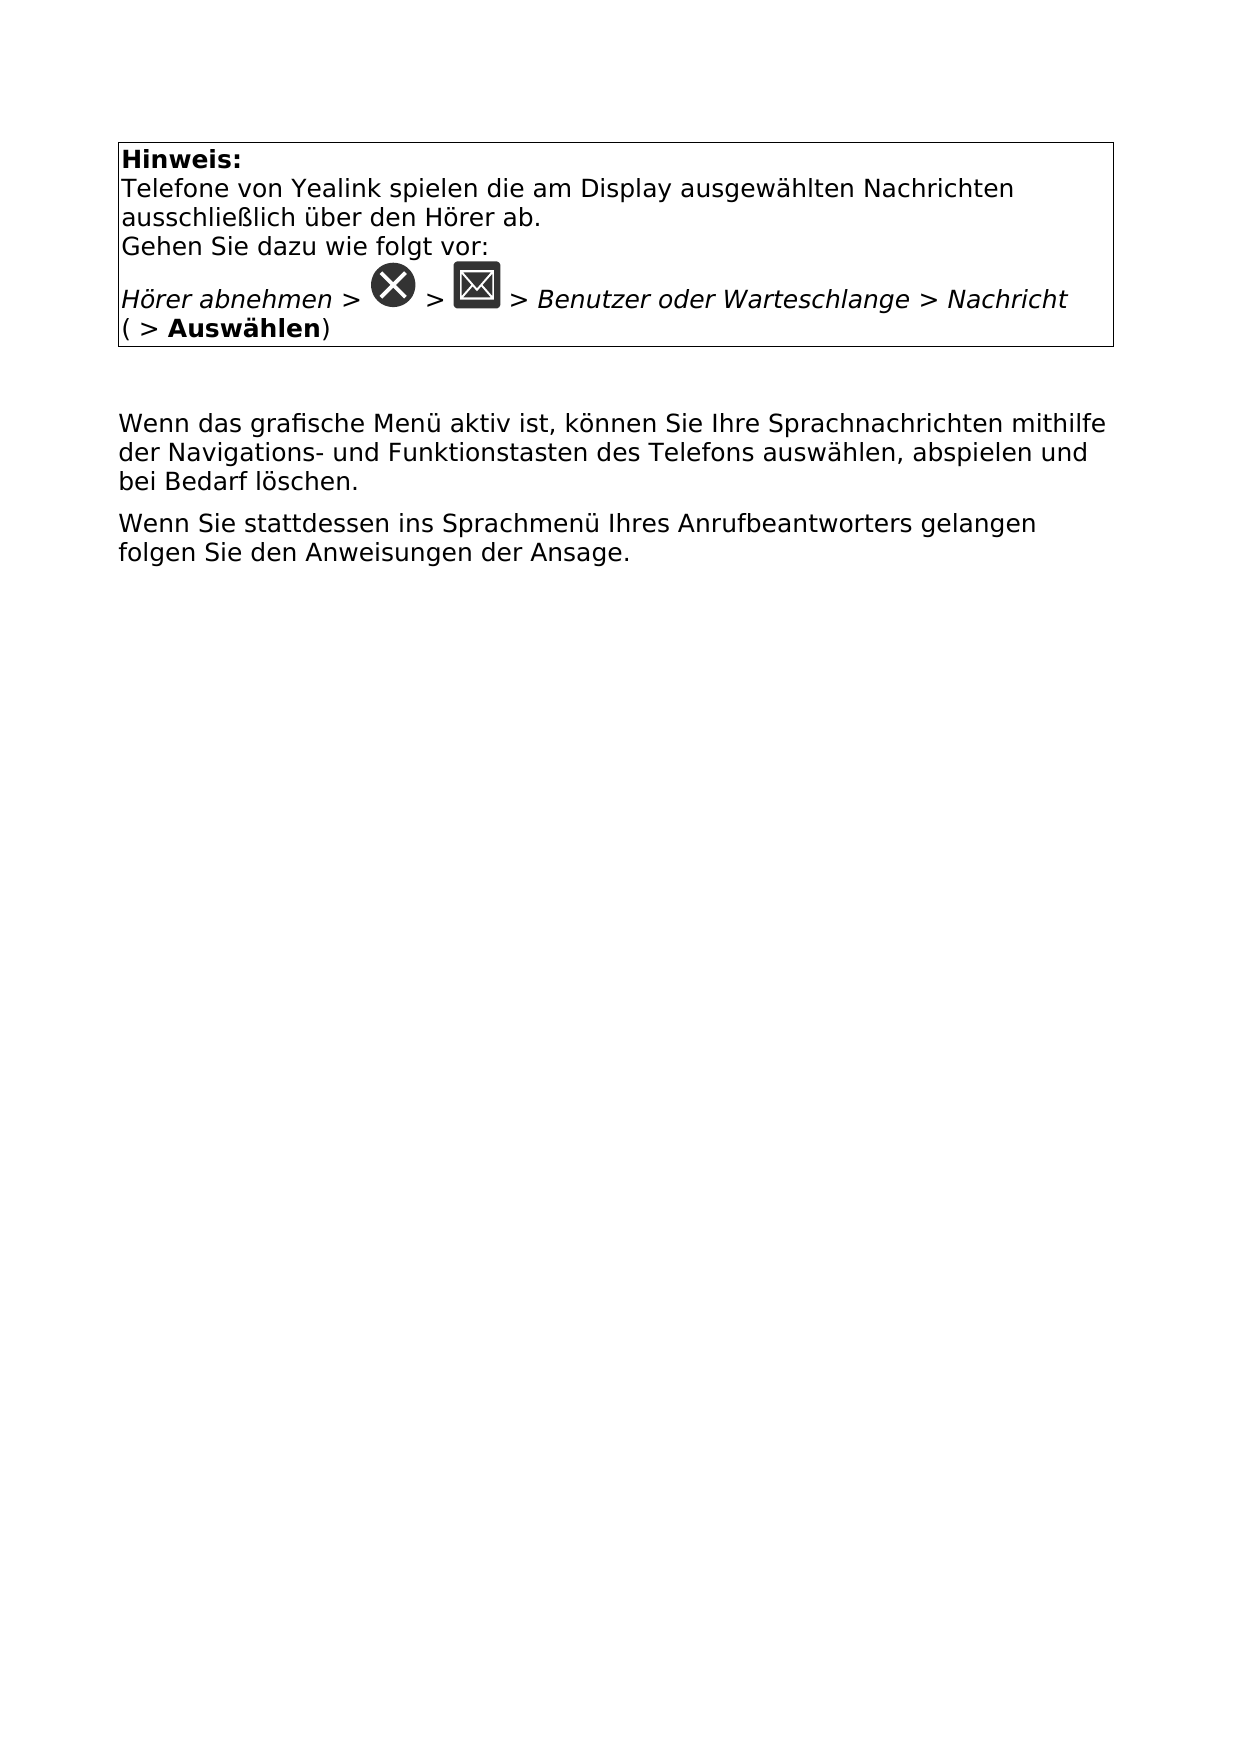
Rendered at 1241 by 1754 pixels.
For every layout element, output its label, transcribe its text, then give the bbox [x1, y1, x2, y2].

table_header Hinweis: Telefone von Yealink spielen die am Display ausgewählten Nachrichten ausschließlich über den Hörer ab. Gehen Sie dazu wie folgt vor: Hörer abnehmen > > > Benutzer oder Warteschlange > Nachricht ( > Auswählen) [119, 143, 1113, 346]
text Wenn Sie stattdessen ins Sprachmenü Ihres Anrufbeantworters gelangen folgen Sie den Anweisungen der Ansage. [118, 509, 1122, 567]
text Wenn das grafische Menü aktiv ist, können Sie Ihre Sprachnachrichten mithilfe der Navigations- und Funktionstasten des Telefons auswählen, abspielen und bei Bedarf löschen. [118, 409, 1122, 496]
